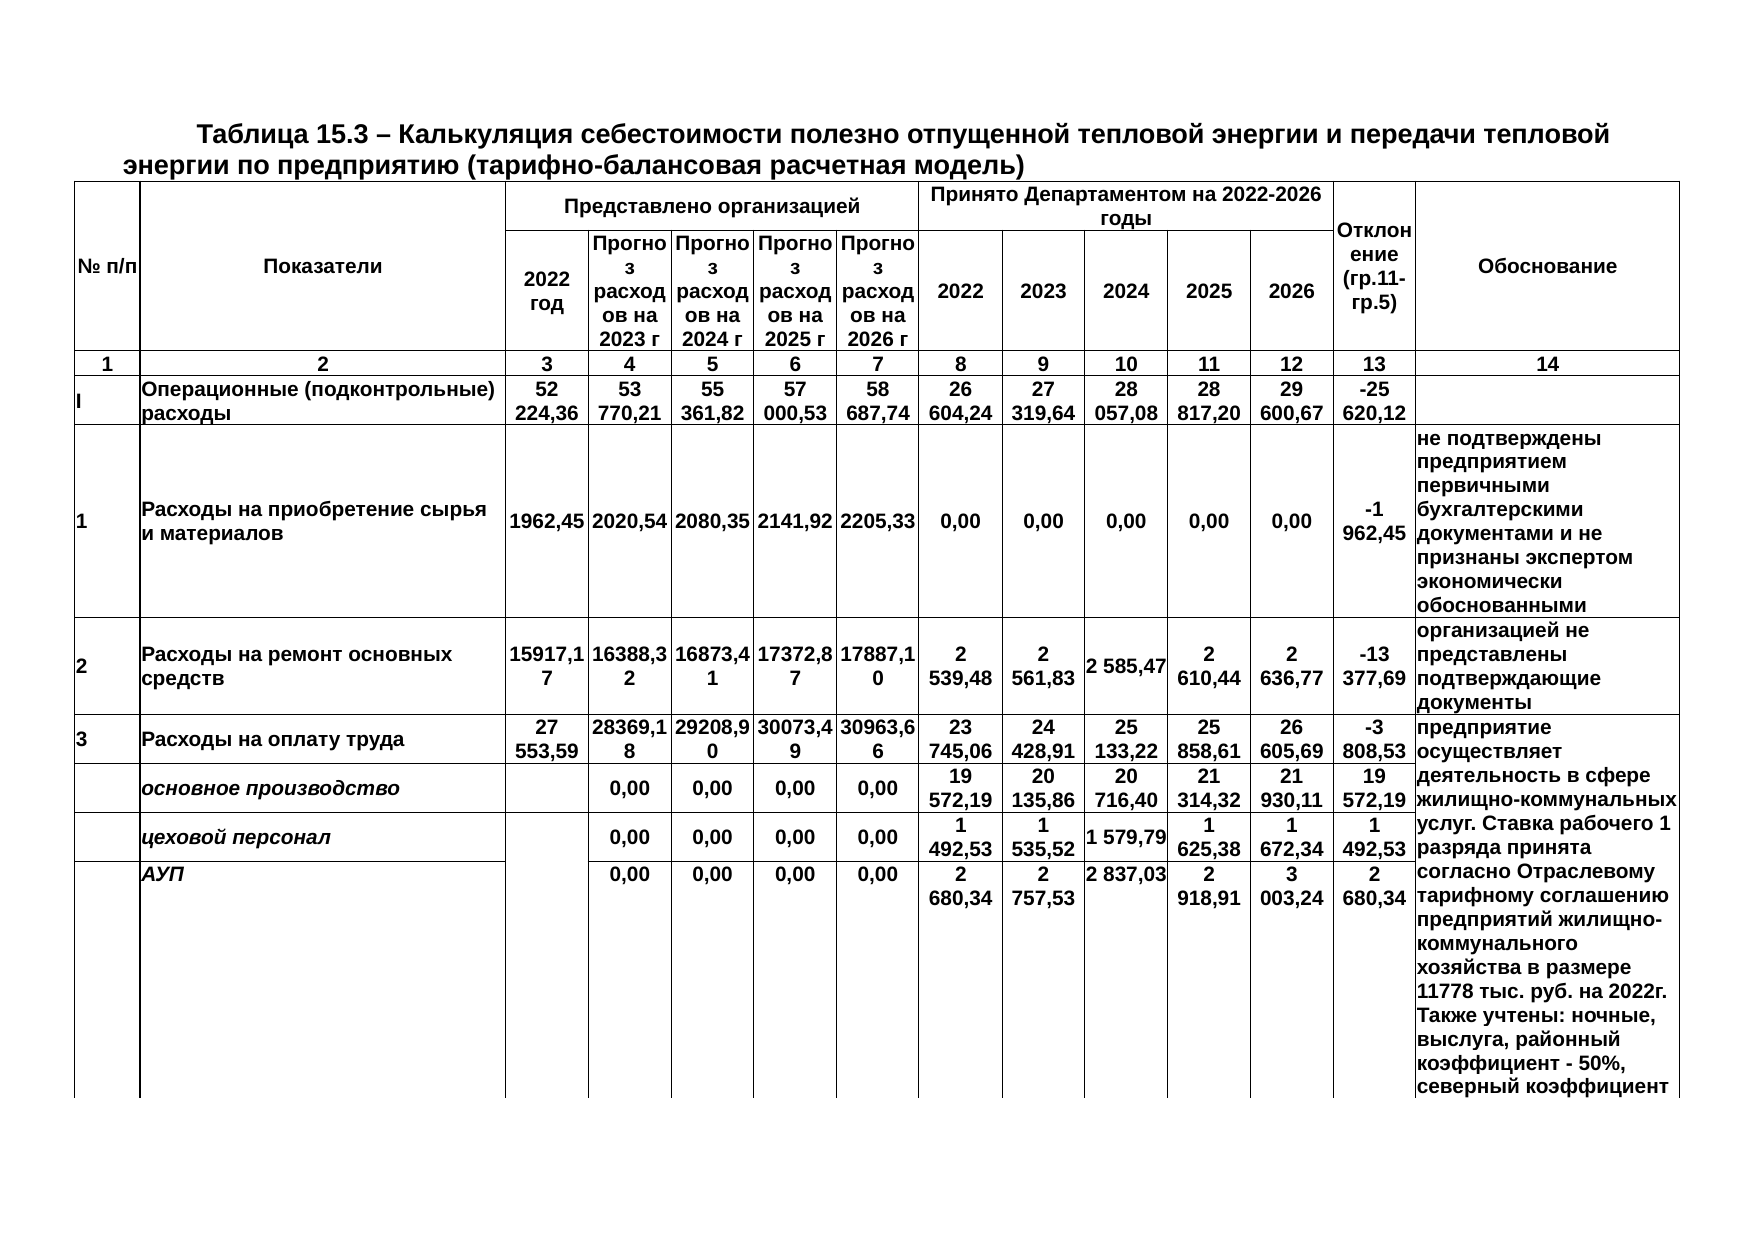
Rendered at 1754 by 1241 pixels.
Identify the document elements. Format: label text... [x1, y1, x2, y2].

table_cell I [75, 376, 139, 424]
table_cell 2 [75, 618, 139, 714]
table_header Отклонение (гр.11-гр.5) [1334, 182, 1415, 350]
table_cell 1 [75, 425, 139, 617]
table_cell 0,00 [672, 862, 753, 1098]
table_cell 1 579,79 [1085, 813, 1167, 861]
table_cell 0,00 [589, 862, 671, 1098]
table_cell 2080,35 [672, 425, 753, 617]
table_header Обоснование [1416, 182, 1679, 350]
table_cell 0,00 [754, 813, 836, 861]
table_cell 2024 [1085, 231, 1167, 350]
table_cell 2026 [1251, 231, 1333, 350]
table_cell 17372,87 [754, 618, 836, 714]
table_cell 0,00 [589, 813, 671, 861]
table_header № п/п [75, 182, 139, 350]
table_cell 2 837,03 [1085, 862, 1167, 1098]
table_cell 2 680,34 [1334, 862, 1415, 1098]
table_cell 2023 [1003, 231, 1084, 350]
table_cell цеховой персонал [141, 813, 505, 861]
table_cell 17887,10 [837, 690, 918, 714]
table_cell 0,00 [1085, 425, 1167, 617]
table_header Показатели [141, 182, 505, 350]
table_cell 0,00 [672, 764, 753, 812]
table_cell 3 003,24 [1251, 862, 1333, 1098]
table_cell 0,00 [1168, 425, 1250, 617]
table_cell 2 585,47 [1085, 618, 1167, 714]
table_cell -13 377,69 [1334, 618, 1415, 714]
table_cell Расходы на ремонт основных средств [141, 618, 505, 714]
table_cell [1416, 376, 1679, 424]
table_cell 0,00 [837, 764, 918, 776]
table_cell 2 539,48 [919, 618, 1002, 714]
table_cell -1 962,45 [1334, 425, 1415, 617]
text Таблица 15.3 – Калькуляция себестоимости полезно отпущенной тепловой энергии и передачи тепловой энергии по предприятию (тарифно-балансовая расчетная модель) [123, 118, 1636, 181]
table_cell 3 [75, 715, 139, 763]
table_header Представлено организацией [506, 182, 918, 229]
table_cell [75, 813, 139, 861]
table_cell [75, 764, 139, 812]
table_cell 16873,41 [672, 618, 753, 714]
table_cell 2205,33 [837, 533, 918, 617]
table_cell [506, 813, 588, 1098]
table_cell 0,00 [1003, 425, 1084, 617]
table_cell 0,00 [672, 813, 753, 861]
table_cell АУП [141, 862, 505, 1098]
table_cell [506, 764, 588, 812]
table_cell 2 757,53 [1003, 862, 1084, 1098]
table_cell 0,00 [1251, 425, 1333, 617]
table_cell 1962,45 [506, 425, 588, 617]
table_cell 2141,92 [754, 425, 836, 617]
table_cell 15917,17 [506, 618, 588, 714]
table_cell 2 561,83 [1003, 618, 1084, 714]
table_cell 2 610,44 [1168, 618, 1250, 714]
table_cell 0,00 [837, 849, 918, 861]
table_cell 0,00 [837, 813, 918, 825]
table_cell 2025 [1168, 231, 1250, 350]
table_cell Расходы на оплату труда [141, 715, 505, 763]
table_cell 0,00 [837, 886, 918, 1098]
table_cell 0,00 [589, 764, 671, 812]
table_cell 0,00 [754, 764, 836, 812]
table_cell 2205,33 [837, 425, 918, 509]
table_cell 2 680,34 [919, 862, 1002, 1098]
table_cell 0,00 [919, 425, 1002, 617]
table_cell Расходы на приобретение сырья и материалов [141, 425, 505, 617]
table_cell 2 918,91 [1168, 862, 1250, 1098]
table_cell 17887,10 [837, 618, 918, 642]
table_cell 2022 год [506, 231, 588, 350]
table_cell 2022 [919, 231, 1002, 350]
table_cell 2 636,77 [1251, 618, 1333, 714]
table_cell 2020,54 [589, 425, 671, 617]
table_cell 16388,32 [589, 618, 671, 714]
table_cell основное производство [141, 764, 505, 812]
table_cell 0,00 [754, 862, 836, 1098]
table_cell [75, 862, 139, 1098]
table_cell 0,00 [837, 800, 918, 812]
